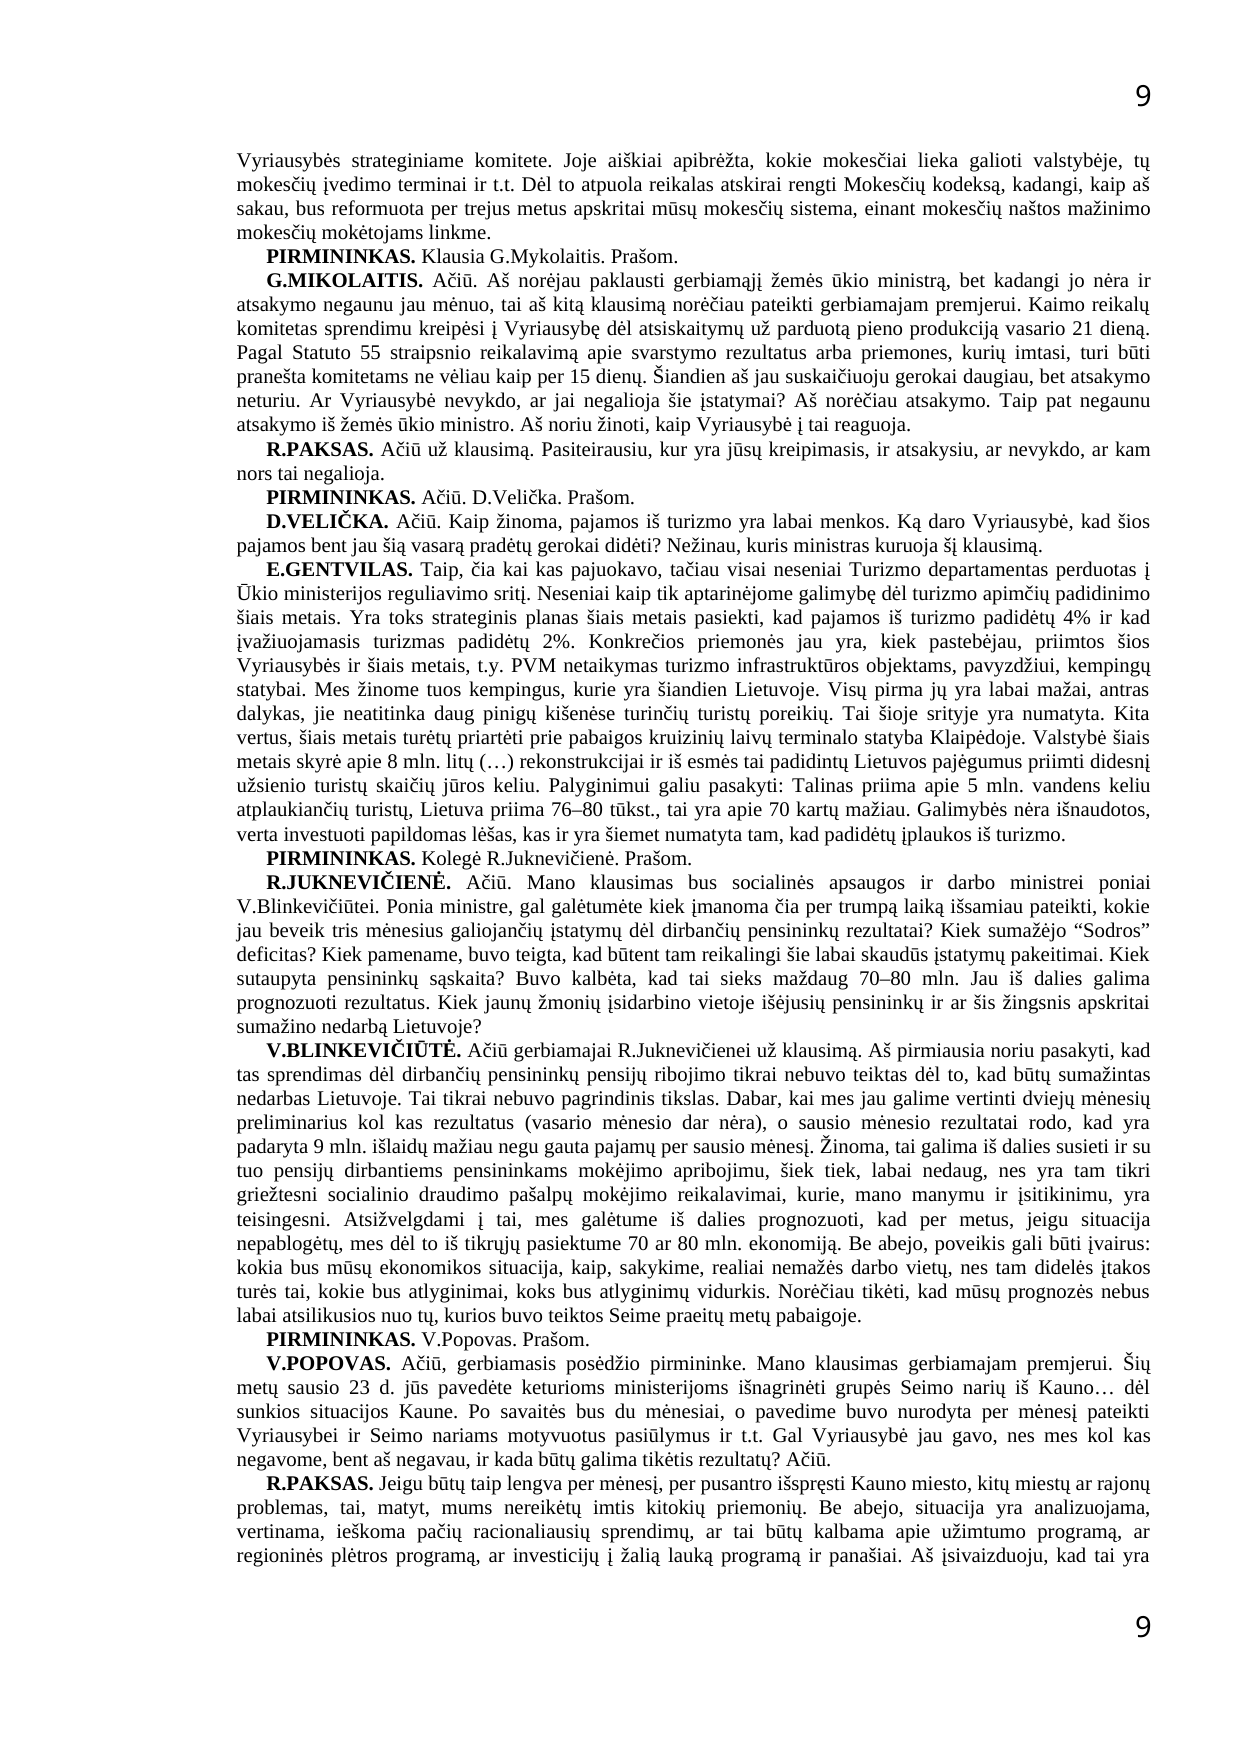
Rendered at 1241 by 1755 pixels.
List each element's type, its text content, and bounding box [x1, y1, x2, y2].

text E.GENTVILAS. Taip, čia kai kas pajuokavo, tačiau visai neseniai Turizmo departamentas perduotas į Ūkio ministerijos reguliavimo sritį. Neseniai kaip tik aptarinėjome galimybę dėl turizmo apimčių padidinimo šiais metais. Yra toks strateginis planas šiais metais pasiekti, kad pajamos iš turizmo padidėtų 4% ir kad įvažiuojamasis turizmas padidėtų 2%. Konkrečios priemonės jau yra, kiek pastebėjau, priimtos šios Vyriausybės ir šiais metais, t.y. PVM netaikymas turizmo infrastruktūros objektams, pavyzdžiui, kempingų statybai. Mes žinome tuos kempingus, kurie yra šiandien Lietuvoje. Visų pirma jų yra labai mažai, antras dalykas, jie neatitinka daug pinigų kišenėse turinčių turistų poreikių. Tai šioje srityje yra numatyta. Kita vertus, šiais metais turėtų priartėti prie pabaigos kruizinių laivų terminalo statyba Klaipėdoje. Valstybė šiais metais skyrė apie 8 mln. litų (…) rekonstrukcijai ir iš esmės tai padidintų Lietuvos pajėgumus priimti didesnį užsienio turistų skaičių jūros keliu. Palyginimui galiu pasakyti: Talinas priima apie 5 mln. vandens keliu atplaukiančių turistų, Lietuva priima 76–80 tūkst., tai yra apie 70 kartų mažiau. Galimybės nėra išnaudotos, verta investuoti papildomas lėšas, kas ir yra šiemet numatyta tam, kad padidėtų įplaukos iš turizmo. [236, 557, 1152, 846]
text PIRMININKAS. Klausia G.Mykolaitis. Prašom. [236, 244, 1152, 268]
text D.VELIČKA. Ačiū. Kaip žinoma, pajamos iš turizmo yra labai menkos. Ką daro Vyriausybė, kad šios pajamos bent jau šią vasarą pradėtų gerokai didėti? Nežinau, kuris ministras kuruoja šį klausimą. [236, 509, 1152, 557]
text R.JUKNEVIČIENĖ. Ačiū. Mano klausimas bus socialinės apsaugos ir darbo ministrei poniai V.Blinkevičiūtei. Ponia ministre, gal galėtumėte kiek įmanoma čia per trumpą laiką išsamiau pateikti, kokie jau beveik tris mėnesius galiojančių įstatymų dėl dirbančių pensininkų rezultatai? Kiek sumažėjo “Sodros” deficitas? Kiek pamename, buvo teigta, kad būtent tam reikalingi šie labai skaudūs įstatymų pakeitimai. Kiek sutaupyta pensininkų sąskaita? Buvo kalbėta, kad tai sieks maždaug 70–80 mln. Jau iš dalies galima prognozuoti rezultatus. Kiek jaunų žmonių įsidarbino vietoje išėjusių pensininkų ir ar šis žingsnis apskritai sumažino nedarbą Lietuvoje? [236, 869, 1152, 1038]
text G.MIKOLAITIS. Ačiū. Aš norėjau paklausti gerbiamąjį žemės ūkio ministrą, bet kadangi jo nėra ir atsakymo negaunu jau mėnuo, tai aš kitą klausimą norėčiau pateikti gerbiamajam premjerui. Kaimo reikalų komitetas sprendimu kreipėsi į Vyriausybę dėl atsiskaitymų už parduotą pieno produkciją vasario 21 dieną. Pagal Statuto 55 straipsnio reikalavimą apie svarstymo rezultatus arba priemones, kurių imtasi, turi būti pranešta komitetams ne vėliau kaip per 15 dienų. Šiandien aš jau suskaičiuoju gerokai daugiau, bet atsakymo neturiu. Ar Vyriausybė nevykdo, ar jai negalioja šie įstatymai? Aš norėčiau atsakymo. Taip pat negaunu atsakymo iš žemės ūkio ministro. Aš noriu žinoti, kaip Vyriausybė į tai reaguoja. [236, 268, 1152, 436]
text R.PAKSAS. Ačiū už klausimą. Pasiteirausiu, kur yra jūsų kreipimasis, ir atsakysiu, ar nevykdo, ar kam nors tai negalioja. [236, 436, 1152, 484]
text V.POPOVAS. Ačiū, gerbiamasis posėdžio pirmininke. Mano klausimas gerbiamajam premjerui. Šių metų sausio 23 d. jūs pavedėte keturioms ministerijoms išnagrinėti grupės Seimo narių iš Kauno… dėl sunkios situacijos Kaune. Po savaitės bus du mėnesiai, o pavedime buvo nurodyta per mėnesį pateikti Vyriausybei ir Seimo nariams motyvuotus pasiūlymus ir t.t. Gal Vyriausybė jau gavo, nes mes kol kas negavome, bent aš negavau, ir kada būtų galima tikėtis rezultatų? Ačiū. [236, 1351, 1152, 1471]
text PIRMININKAS. V.Popovas. Prašom. [236, 1327, 1152, 1351]
text PIRMININKAS. Ačiū. D.Velička. Prašom. [236, 484, 1152, 509]
text V.BLINKEVIČIŪTĖ. Ačiū gerbiamajai R.Juknevičienei už klausimą. Aš pirmiausia noriu pasakyti, kad tas sprendimas dėl dirbančių pensininkų pensijų ribojimo tikrai nebuvo teiktas dėl to, kad būtų sumažintas nedarbas Lietuvoje. Tai tikrai nebuvo pagrindinis tikslas. Dabar, kai mes jau galime vertinti dviejų mėnesių preliminarius kol kas rezultatus (vasario mėnesio dar nėra), o sausio mėnesio rezultatai rodo, kad yra padaryta 9 mln. išlaidų mažiau negu gauta pajamų per sausio mėnesį. Žinoma, tai galima iš dalies susieti ir su tuo pensijų dirbantiems pensininkams mokėjimo apribojimu, šiek tiek, labai nedaug, nes yra tam tikri griežtesni socialinio draudimo pašalpų mokėjimo reikalavimai, kurie, mano manymu ir įsitikinimu, yra teisingesni. Atsižvelgdami į tai, mes galėtume iš dalies prognozuoti, kad per metus, jeigu situacija nepablogėtų, mes dėl to iš tikrųjų pasiektume 70 ar 80 mln. ekonomiją. Be abejo, poveikis gali būti įvairus: kokia bus mūsų ekonomikos situacija, kaip, sakykime, realiai nemažės darbo vietų, nes tam didelės įtakos turės tai, kokie bus atlyginimai, koks bus atlyginimų vidurkis. Norėčiau tikėti, kad mūsų prognozės nebus labai atsilikusios nuo tų, kurios buvo teiktos Seime praeitų metų pabaigoje. [236, 1038, 1152, 1327]
text Vyriausybės strateginiame komitete. Joje aiškiai apibrėžta, kokie mokesčiai lieka galioti valstybėje, tų mokesčių įvedimo terminai ir t.t. Dėl to atpuola reikalas atskirai rengti Mokesčių kodeksą, kadangi, kaip aš sakau, bus reformuota per trejus metus apskritai mūsų mokesčių sistema, einant mokesčių naštos mažinimo mokesčių mokėtojams linkme. [236, 148, 1152, 244]
text R.PAKSAS. Jeigu būtų taip lengva per mėnesį, per pusantro išspręsti Kauno miesto, kitų miestų ar rajonų problemas, tai, matyt, mums nereikėtų imtis kitokių priemonių. Be abejo, situacija yra analizuojama, vertinama, ieškoma pačių racionaliausių sprendimų, ar tai būtų kalbama apie užimtumo programą, ar regioninės plėtros programą, ar investicijų į žalią lauką programą ir panašiai. Aš įsivaizduoju, kad tai yra [236, 1471, 1152, 1567]
text PIRMININKAS. Kolegė R.Juknevičienė. Prašom. [236, 846, 1152, 869]
